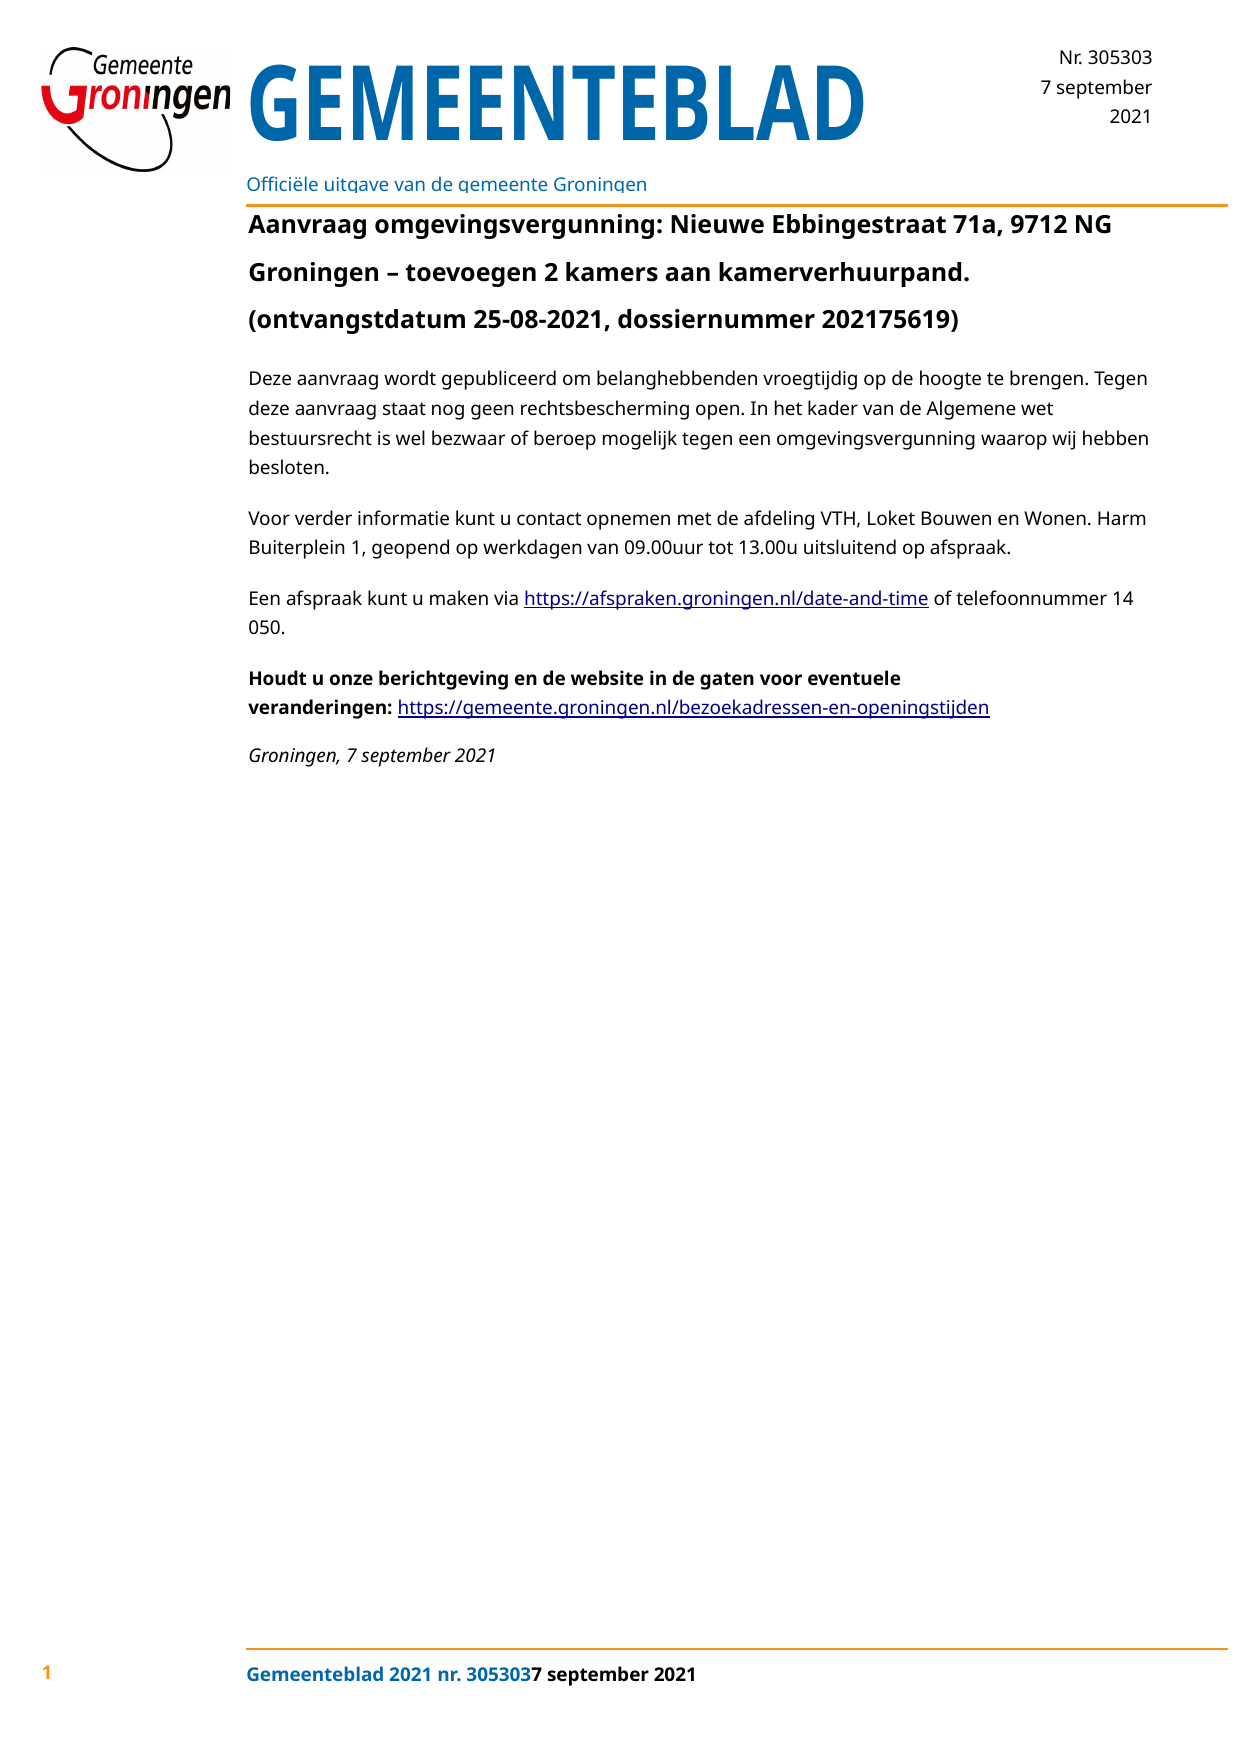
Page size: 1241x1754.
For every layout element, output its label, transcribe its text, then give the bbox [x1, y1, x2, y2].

text Aanvraag omgevingsvergunning: Nieuwe Ebbingestraat 71a, 9712 NG Groningen – toevoegen 2 kamers aan kamerverhuurpand. (ontvangstdatum 25-08-2021, dossiernummer 202175619) [248, 207, 1152, 336]
text Houdt u onze berichtgeving en de website in de gaten voor eventuele veranderingen: https://gemeente.groningen.nl/bezoekadressen-en-openingstijden [248, 665, 1152, 720]
text Deze aanvraag wordt gepubliceerd om belanghebbenden vroegtijdig op de hoogte te brengen. Tegen deze aanvraag staat nog geen rechtsbescherming open. In het kader van de Algemene wet bestuursrecht is wel bezwaar of beroep mogelijk tegen een omgevingsvergunning waarop wij hebben besloten. [248, 366, 1152, 480]
text Groningen, 7 september 2021 [248, 742, 1152, 768]
text Voor verder informatie kunt u contact opnemen met de afdeling VTH, Loket Bouwen en Wonen. Harm Buiterplein 1, geopend op werkdagen van 09.00uur tot 13.00u uitsluitend op afspraak. [248, 505, 1152, 560]
text Een afspraak kunt u maken via https://afspraken.groningen.nl/date-and-time of telefoonnummer 14 050. [248, 585, 1152, 640]
picture [41, 47, 231, 172]
